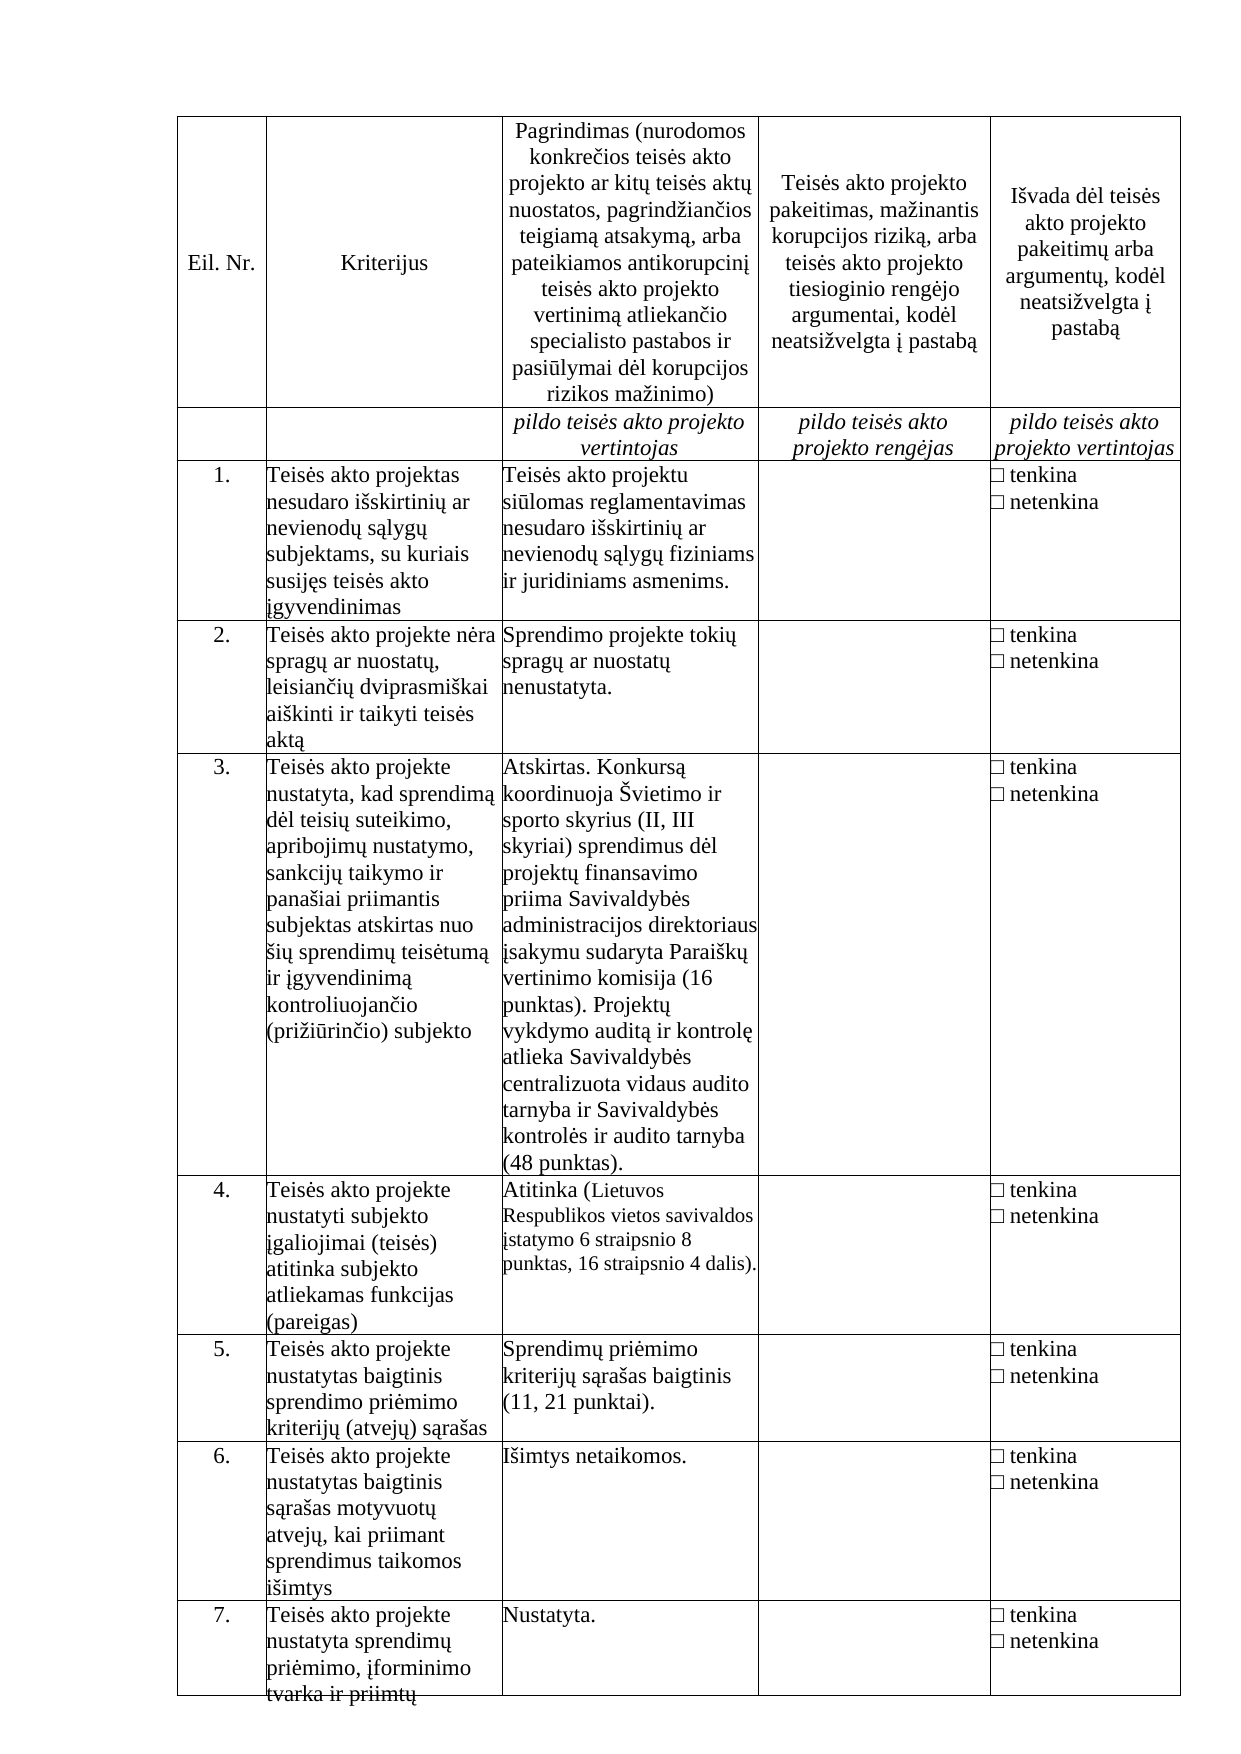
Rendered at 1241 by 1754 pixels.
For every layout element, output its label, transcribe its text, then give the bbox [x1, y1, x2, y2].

table_cell pildo teisės akto projekto rengėjas [759, 408, 990, 460]
table_header Pagrindimas (nurodomos konkrečios teisės akto projekto ar kitų teisės aktų nuostatos, pagrindžiančios teigiamą atsakymą, arba pateikiamos antikorupcinį teisės akto projekto vertinimą atliekančio specialisto pastabos ir pasiūlymai dėl korupcijos rizikos mažinimo) [503, 117, 758, 407]
table_cell □ tenkina □ netenkina [991, 1176, 1180, 1334]
table_header Teisės akto projekto pakeitimas, mažinantis korupcijos riziką, arba teisės akto projekto tiesioginio rengėjo argumentai, kodėl neatsižvelgta į pastabą [759, 117, 990, 407]
table_cell Teisės akto projekte nustatyti subjekto įgaliojimai (teisės) atitinka subjekto atliekamas funkcijas (pareigas) [267, 1176, 502, 1334]
table_cell Teisės akto projekte nustatytas baigtinis sąrašas motyvuotų atvejų, kai priimant sprendimus taikomos išimtys [267, 1442, 502, 1600]
table_cell Teisės akto projektas nesudaro išskirtinių ar nevienodų sąlygų subjektams, su kuriais susijęs teisės akto įgyvendinimas [267, 461, 502, 619]
table_header Eil. Nr. [178, 117, 266, 407]
table_cell Teisės akto projekte nustatyta, kad sprendimą dėl teisių suteikimo, apribojimų nustatymo, sankcijų taikymo ir panašiai priimantis subjektas atskirtas nuo šių sprendimų teisėtumą ir įgyvendinimą kontroliuojančio (prižiūrinčio) subjekto [267, 754, 502, 1175]
table_cell 2. [178, 621, 266, 752]
table_cell 1. [178, 461, 266, 619]
table_cell pildo teisės akto projekto vertintojas [503, 408, 758, 460]
table_cell □ tenkina □ netenkina [991, 1601, 1180, 1695]
table_cell 4. [178, 1176, 266, 1334]
table_cell [759, 1335, 990, 1441]
table_cell [759, 1176, 990, 1334]
table_cell Nustatyta. [503, 1601, 758, 1695]
table_cell □ tenkina □ netenkina [991, 1442, 1180, 1600]
table_cell [759, 1601, 990, 1695]
table_cell 7. [178, 1601, 266, 1695]
table_cell Sprendimo projekte tokių spragų ar nuostatų nenustatyta. [503, 621, 758, 752]
table_cell Teisės akto projekte nustatyta sprendimų priėmimo, įforminimo tvarka ir priimtų sprendimų viešinimas [267, 1601, 502, 1695]
table_header Išvada dėl teisės akto projekto pakeitimų arba argumentų, kodėl neatsižvelgta į pastabą [991, 117, 1180, 407]
table_cell [759, 621, 990, 752]
table_cell Atskirtas. Konkursą koordinuoja Švietimo ir sporto skyrius (II, III skyriai) sprendimus dėl projektų finansavimo priima Savivaldybės administracijos direktoriaus įsakymu sudaryta Paraiškų vertinimo komisija (16 punktas). Projektų vykdymo auditą ir kontrolę atlieka Savivaldybės centralizuota vidaus audito tarnyba ir Savivaldybės kontrolės ir audito tarnyba (48 punktas). [503, 754, 758, 1175]
table_cell [267, 408, 502, 460]
table_cell [759, 754, 990, 1175]
table_cell Sprendimų priėmimo kriterijų sąrašas baigtinis (11, 21 punktai). [503, 1335, 758, 1441]
table_cell [759, 461, 990, 619]
table_cell [759, 1442, 990, 1600]
table_cell pildo teisės akto projekto vertintojas [991, 408, 1180, 460]
table_cell 6. [178, 1442, 266, 1600]
table_cell 5. [178, 1335, 266, 1441]
table_cell □ tenkina □ netenkina [991, 754, 1180, 1175]
table_cell [178, 408, 266, 460]
table_cell 3. [178, 754, 266, 1175]
table_cell Atitinka (Lietuvos Respublikos vietos savivaldos įstatymo 6 straipsnio 8 punktas, 16 straipsnio 4 dalis). [503, 1176, 758, 1334]
table_cell Teisės akto projekte nustatytas baigtinis sprendimo priėmimo kriterijų (atvejų) sąrašas [267, 1335, 502, 1441]
table_cell □ tenkina □ netenkina [991, 461, 1180, 619]
table_cell □ tenkina □ netenkina [991, 1335, 1180, 1441]
table_cell Teisės akto projektu siūlomas reglamentavimas nesudaro išskirtinių ar nevienodų sąlygų fiziniams ir juridiniams asmenims. [503, 461, 758, 619]
table_header Kriterijus [267, 117, 502, 407]
table_cell □ tenkina □ netenkina [991, 621, 1180, 752]
table_cell Išimtys netaikomos. [503, 1442, 758, 1600]
table_cell Teisės akto projekte nėra spragų ar nuostatų, leisiančių dviprasmiškai aiškinti ir taikyti teisės aktą [267, 621, 502, 752]
